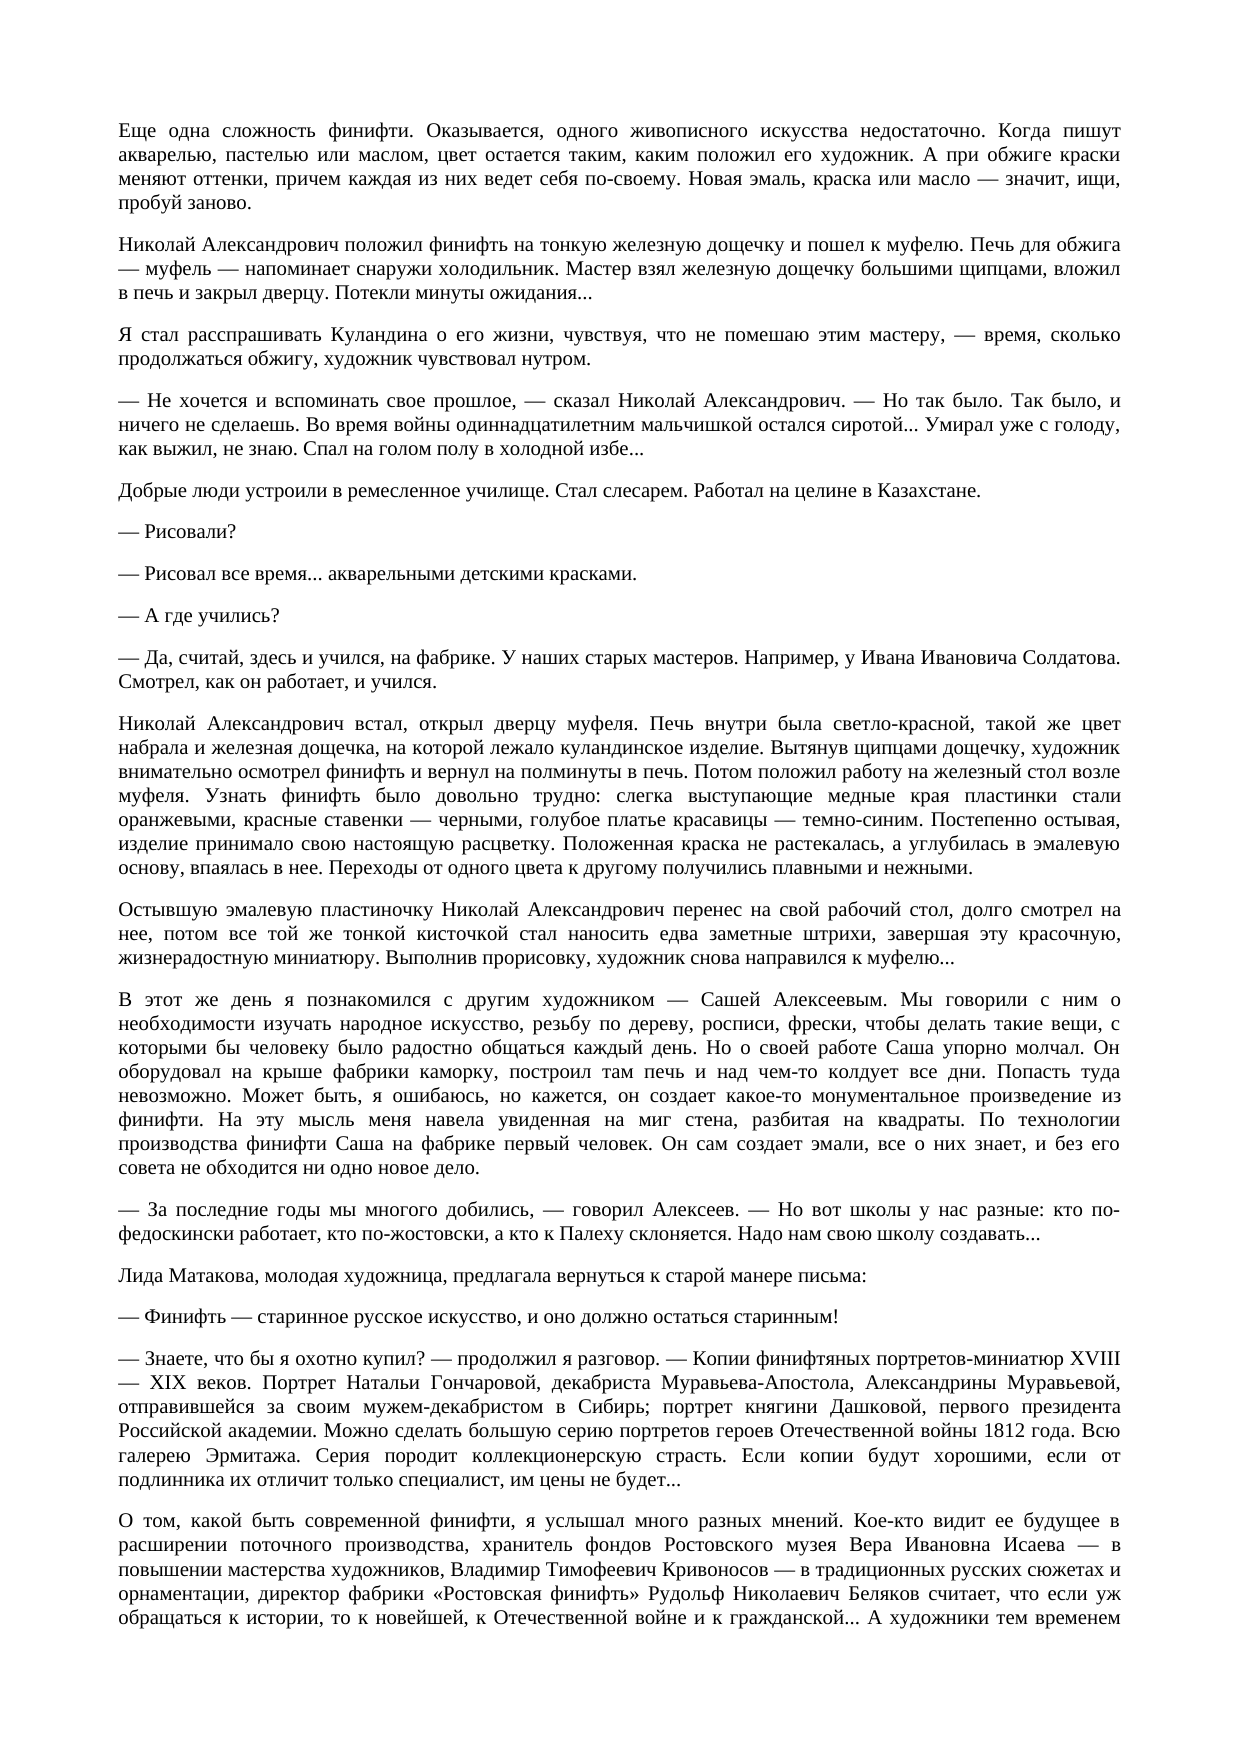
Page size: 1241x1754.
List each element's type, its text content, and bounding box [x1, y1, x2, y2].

text — За последние годы мы многого добились, — говорил Алексеев. — Но вот школы у нас разные: кто по-федоскински работает, кто по-жостовски, а кто к Палеху склоняется. Надо нам свою школу создавать... [118, 1197, 1122, 1245]
text — Да, считай, здесь и учился, на фабрике. У наших старых мастеров. Например, у Ивана Ивановича Солдатова. Смотрел, как он работает, и учился. [118, 645, 1122, 693]
text — А где учились? [118, 603, 1122, 627]
text — Рисовали? [118, 519, 1122, 543]
text В этот же день я познакомился с другим художником — Сашей Алексеевым. Мы говорили с ним о необходимости изучать народное искусство, резьбу по дереву, росписи, фрески, чтобы делать такие вещи, с которыми бы человеку было радостно общаться каждый день. Но о своей работе Саша упорно молчал. Он оборудовал на крыше фабрики каморку, построил там печь и над чем-то колдует все дни. Попасть туда невозможно. Может быть, я ошибаюсь, но кажется, он создает какое-то монументальное произведение из финифти. На эту мысль меня навела увиденная на миг стена, разбитая на квадраты. По технологии производства финифти Саша на фабрике первый человек. Он сам создает эмали, все о них знает, и без его совета не обходится ни одно новое дело. [118, 987, 1122, 1179]
text — Финифть — старинное русское искусство, и оно должно остаться старинным! [118, 1304, 1122, 1328]
text Лида Матакова, молодая художница, предлагала вернуться к старой манере письма: [118, 1263, 1122, 1287]
text О том, какой быть современной финифти, я услышал много разных мнений. Кое-кто видит ее будущее в расширении поточного производства, хранитель фондов Ростовского музея Вера Ивановна Исаева — в повышении мастерства художников, Владимир Тимофеевич Кривоносов — в традиционных русских сюжетах и орнаментации, директор фабрики «Ростовская финифть» Рудольф Николаевич Беляков считает, что если уж обращаться к истории, то к новейшей, к Отечественной войне и к гражданской... А художники тем временем [118, 1508, 1122, 1629]
text Остывшую эмалевую пластиночку Николай Александрович перенес на свой рабочий стол, долго смотрел на нее, потом все той же тонкой кисточкой стал наносить едва заметные штрихи, завершая эту красочную, жизнерадостную миниатюру. Выполнив прорисовку, художник снова направился к муфелю... [118, 897, 1122, 969]
text Николай Александрович встал, открыл дверцу муфеля. Печь внутри была светло-красной, такой же цвет набрала и железная дощечка, на которой лежало куландинское изделие. Вытянув щипцами дощечку, художник внимательно осмотрел финифть и вернул на полминуты в печь. Потом положил работу на железный стол возле муфеля. Узнать финифть было довольно трудно: слегка выступающие медные края пластинки стали оранжевыми, красные ставенки — черными, голубое платье красавицы — темно-синим. Постепенно остывая, изделие принимало свою настоящую расцветку. Положенная краска не растекалась, а углубилась в эмалевую основу, впаялась в нее. Переходы от одного цвета к другому получились плавными и нежными. [118, 711, 1122, 879]
text Добрые люди устроили в ремесленное училище. Стал слесарем. Работал на целине в Казахстане. [118, 478, 1122, 502]
text — Не хочется и вспоминать свое прошлое, — сказал Николай Александрович. — Но так было. Так было, и ничего не сделаешь. Во время войны одиннадцатилетним мальчишкой остался сиротой... Умирал уже с голоду, как выжил, не знаю. Спал на голом полу в холодной избе... [118, 388, 1122, 460]
text Николай Александрович положил финифть на тонкую железную дощечку и пошел к муфелю. Печь для обжига — муфель — напоминает снаружи холодильник. Мастер взял железную дощечку большими щипцами, вложил в печь и закрыл дверцу. Потекли минуты ожидания... [118, 232, 1122, 304]
text — Рисовал все время... акварельными детскими красками. [118, 561, 1122, 585]
text Еще одна сложность финифти. Оказывается, одного живописного искусства недостаточно. Когда пишут акварелью, пастелью или маслом, цвет остается таким, каким положил его художник. А при обжиге краски меняют оттенки, причем каждая из них ведет себя по-своему. Новая эмаль, краска или масло — значит, ищи, пробуй заново. [118, 118, 1122, 214]
text Я стал расспрашивать Куландина о его жизни, чувствуя, что не помешаю этим мастеру, — время, сколько продолжаться обжигу, художник чувствовал нутром. [118, 322, 1122, 370]
text — Знаете, что бы я охотно купил? — продолжил я разговор. — Копии финифтяных портретов-миниатюр XVIII — XIX веков. Портрет Натальи Гончаровой, декабриста Муравьева-Апостола, Александрины Муравьевой, отправившейся за своим мужем-декабристом в Сибирь; портрет княгини Дашковой, первого президента Российской академии. Можно сделать большую серию портретов героев Отечественной войны 1812 года. Всю галерею Эрмитажа. Серия породит коллекционерскую страсть. Если копии будут хорошими, если от подлинника их отличит только специалист, им цены не будет... [118, 1346, 1122, 1491]
